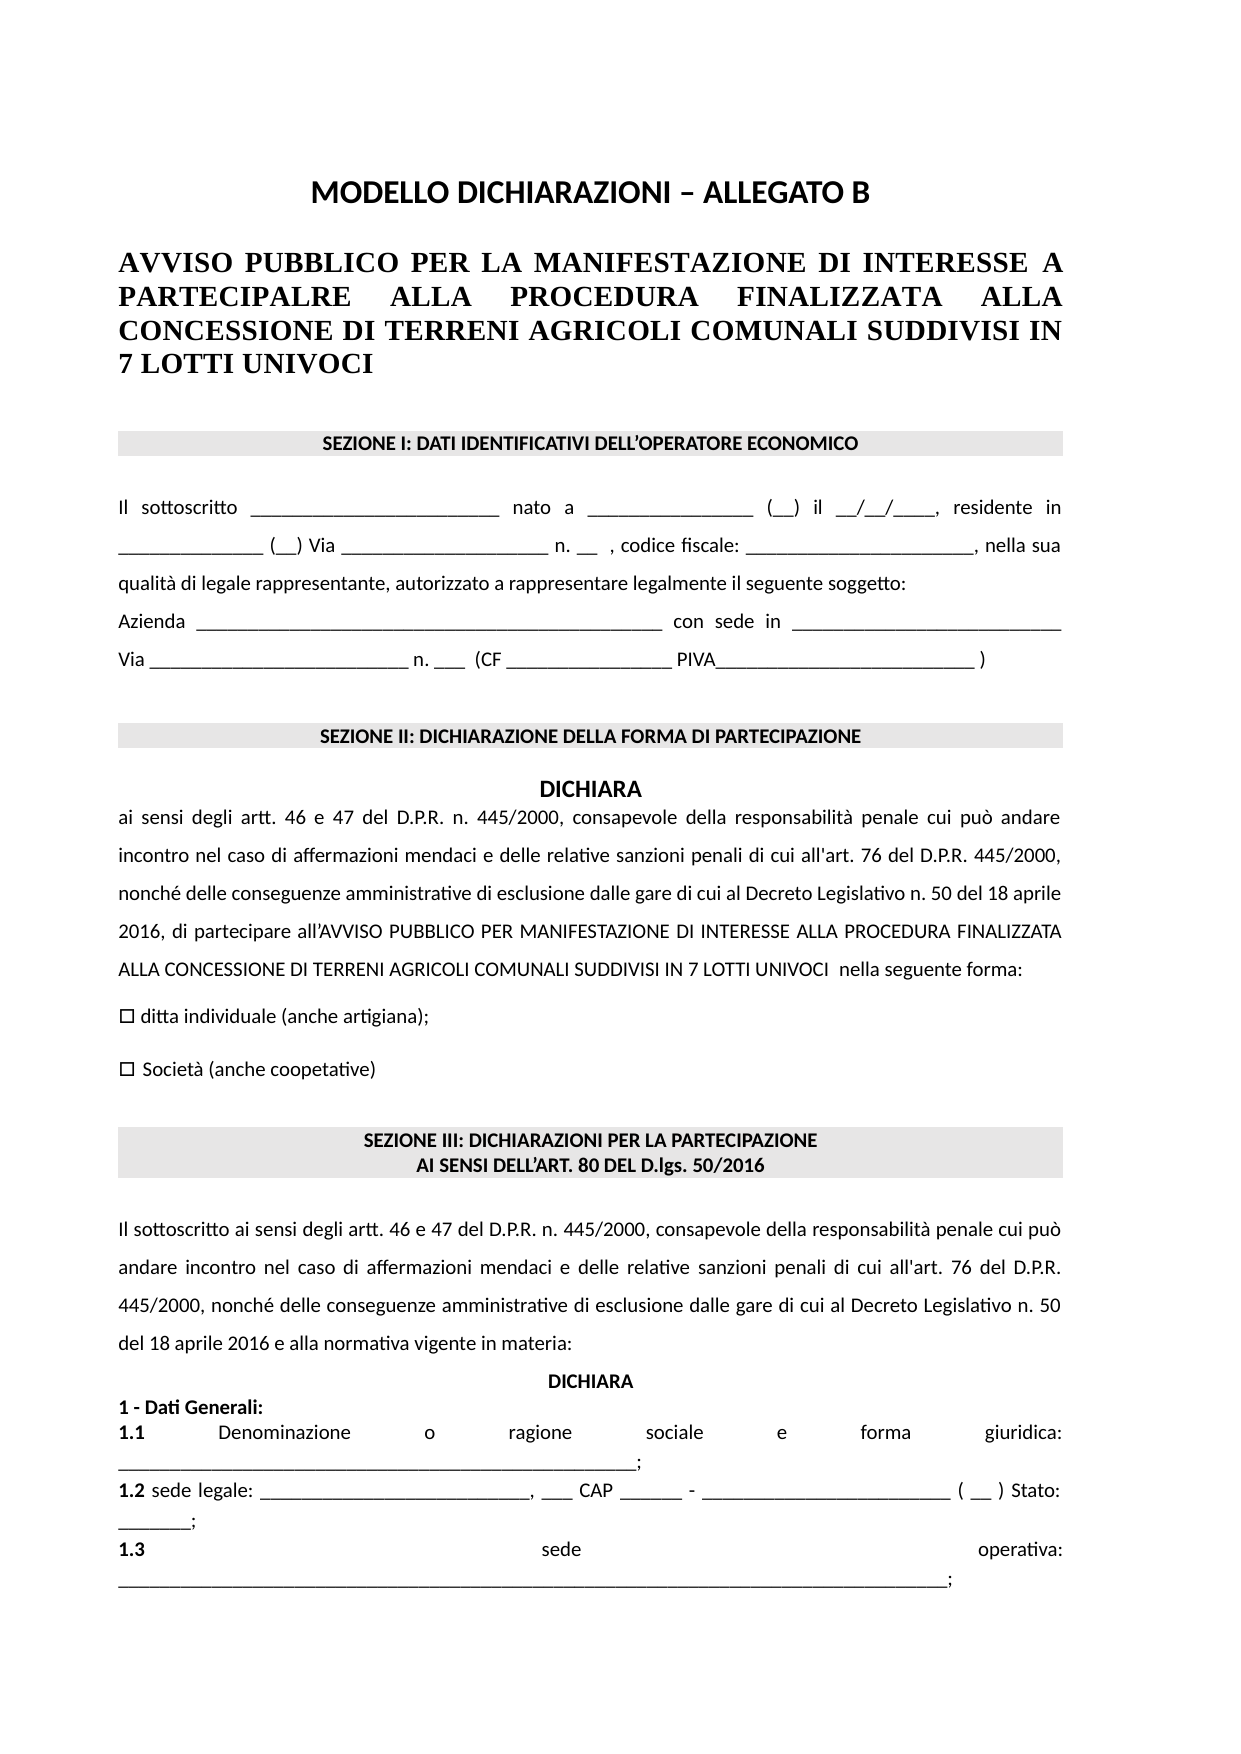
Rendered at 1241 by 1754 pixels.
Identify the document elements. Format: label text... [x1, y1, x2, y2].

text Azienda _____________________________________________ con sede in __________________________ Via _________________________ n. ___ (CF ________________ PIVA_________________________ ) [118, 608, 1063, 672]
text Il sottoscritto ________________________ nato a ________________ (__) il __/__/____, residente in ______________ (__) Via ____________________ n. __ , codice fiscale: ______________________, nella sua qualità di legale rappresentante, autorizzato a rappresentare legalmente il seguente soggetto: [118, 494, 1063, 596]
text □ ditta individuale (anche artigiana); [118, 995, 1063, 1030]
text SEZIONE III: DICHIARAZIONI PER LA PARTECIPAZIONE [118, 1127, 1063, 1152]
text ai sensi degli artt. 46 e 47 del D.P.R. n. 445/2000, consapevole della responsabilità penale cui può andare incontro nel caso di affermazioni mendaci e delle relative sanzioni penali di cui all'art. 76 del D.P.R. 445/2000, nonché delle conseguenze amministrative di esclusione dalle gare di cui al Decreto Legislativo n. 50 del 18 aprile 2016, di partecipare all’AVVISO PUBBLICO PER MANIFESTAZIONE DI INTERESSE ALLA PROCEDURA FINALIZZATA ALLA CONCESSIONE DI TERRENI AGRICOLI COMUNALI SUDDIVISI IN 7 LOTTI UNIVOCI nella seguente forma: [118, 804, 1063, 982]
text 1.1 Denominazione o ragione sociale e forma giuridica: __________________________________________________; [118, 1419, 1063, 1474]
text Il sottoscritto ai sensi degli artt. 46 e 47 del D.P.R. n. 445/2000, consapevole della responsabilità penale cui può andare incontro nel caso di affermazioni mendaci e delle relative sanzioni penali di cui all'art. 76 del D.P.R. 445/2000, nonché delle conseguenze amministrative di esclusione dalle gare di cui al Decreto Legislativo n. 50 del 18 aprile 2016 e alla normativa vigente in materia: [118, 1216, 1063, 1356]
text SEZIONE I: DATI IDENTIFICATIVI DELL’OPERATORE ECONOMICO [118, 431, 1063, 456]
text SEZIONE II: DICHIARAZIONE DELLA FORMA DI PARTECIPAZIONE [118, 723, 1063, 748]
text DICHIARA [118, 1368, 1063, 1394]
text DICHIARA [118, 774, 1063, 804]
text AVVISO PUBBLICO PER LA MANIFESTAZIONE DI INTERESSE A PARTECIPALRE ALLA PROCEDURA FINALIZZATA ALLA CONCESSIONE DI TERRENI AGRICOLI COMUNALI SUDDIVISI IN 7 LOTTI UNIVOCI [118, 246, 1063, 380]
text 1.2 sede legale: __________________________, ___ CAP ______ - ________________________ ( __ ) Stato: _______; [118, 1478, 1063, 1532]
text MODELLO DICHIARAZIONI – ALLEGATO B [118, 171, 1063, 212]
text AI SENSI DELL’ART. 80 DEL D.lgs. 50/2016 [118, 1152, 1063, 1178]
text 1.3 sede operativa: ________________________________________________________________________________; [118, 1536, 1063, 1591]
text □ Società (anche coopetative) [118, 1048, 1063, 1084]
text 1 - Dati Generali: [118, 1394, 1063, 1419]
